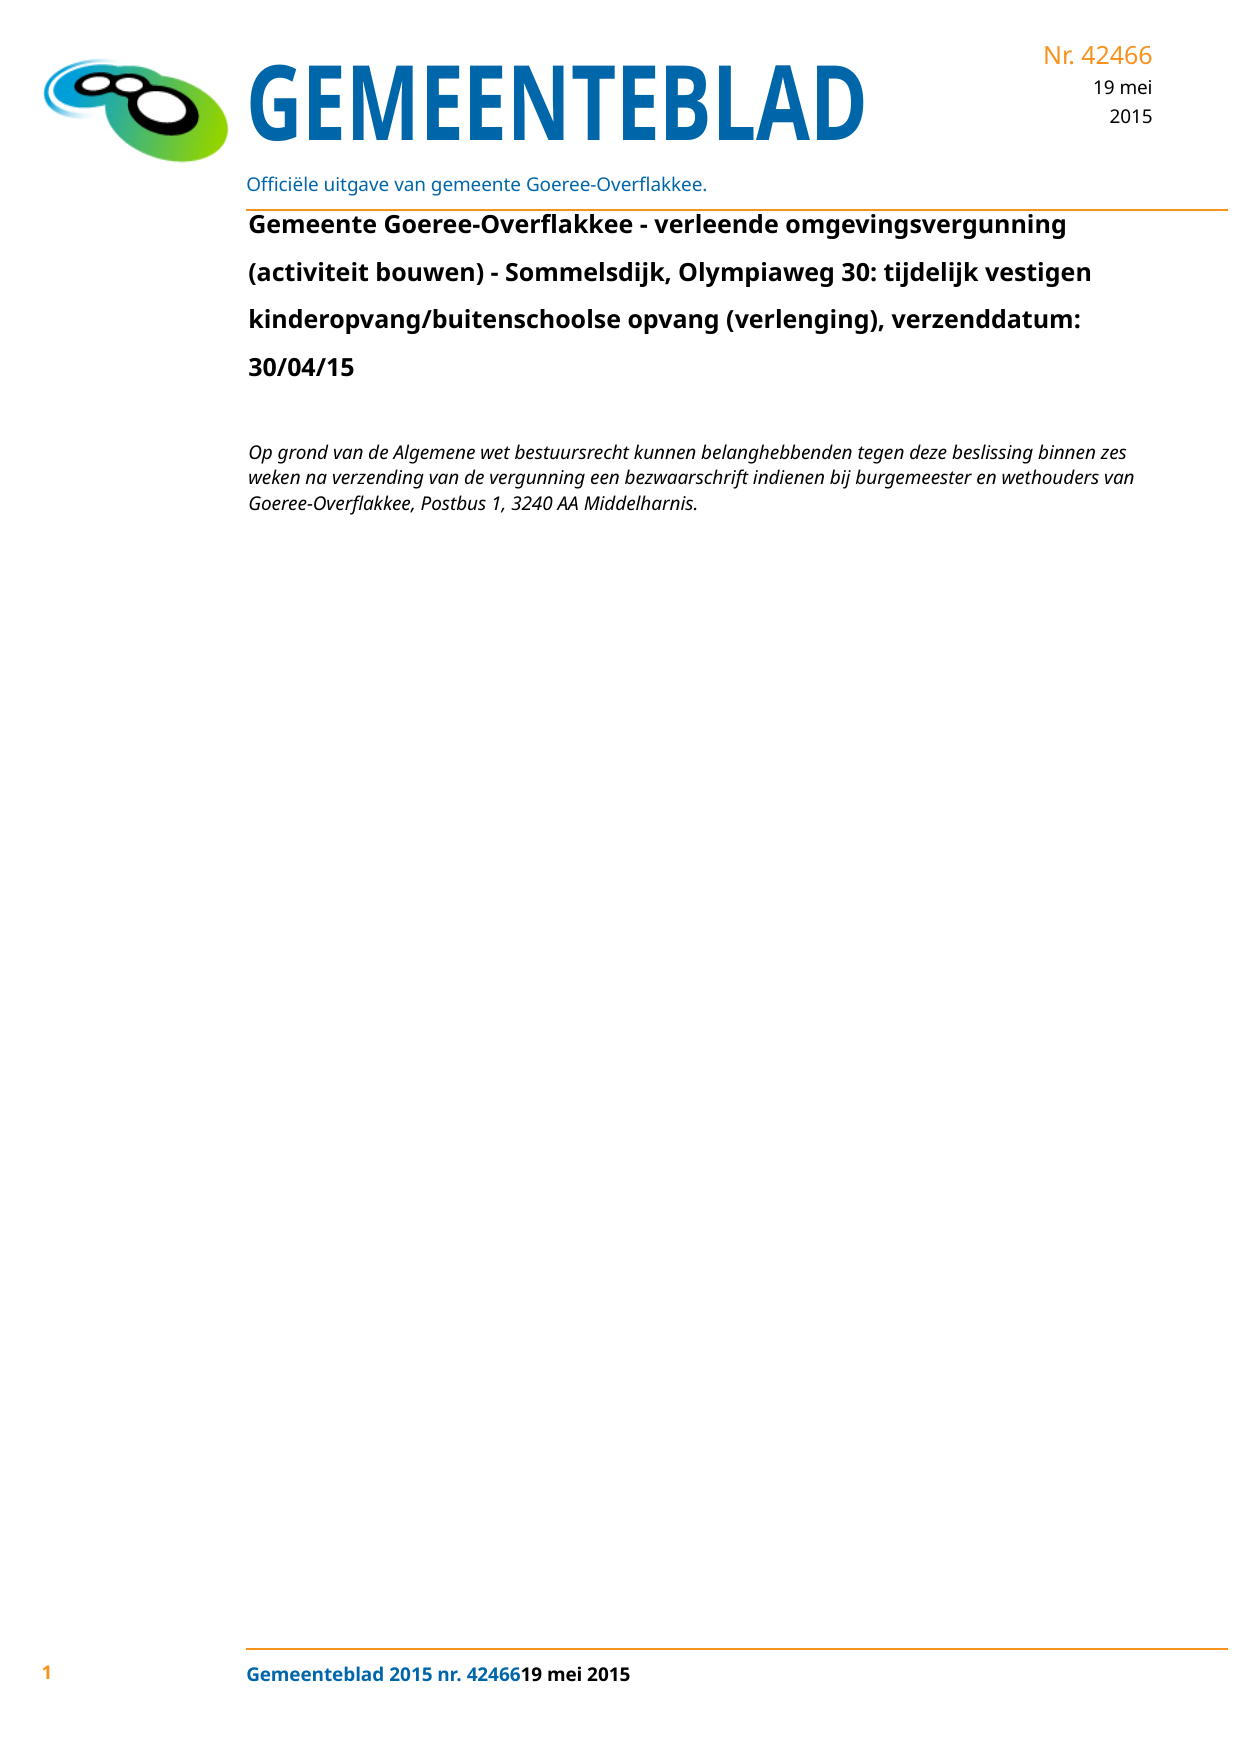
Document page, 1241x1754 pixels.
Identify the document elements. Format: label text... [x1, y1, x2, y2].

text Gemeente Goeree-Overflakkee - verleende omgevingsvergunning (activiteit bouwen) - Sommelsdijk, Olympiaweg 30: tijdelijk vestigen kinderopvang/buitenschoolse opvang (verlenging), verzenddatum: 30/04/15 [248, 211, 1152, 384]
picture [41, 47, 231, 172]
text Op grond van de Algemene wet bestuursrecht kunnen belanghebbenden tegen deze beslissing binnen zes weken na verzending van de vergunning een bezwaarschrift indienen bij burgemeester en wethouders van Goeree-Overflakkee, Postbus 1, 3240 AA Middelharnis. [248, 439, 1152, 516]
